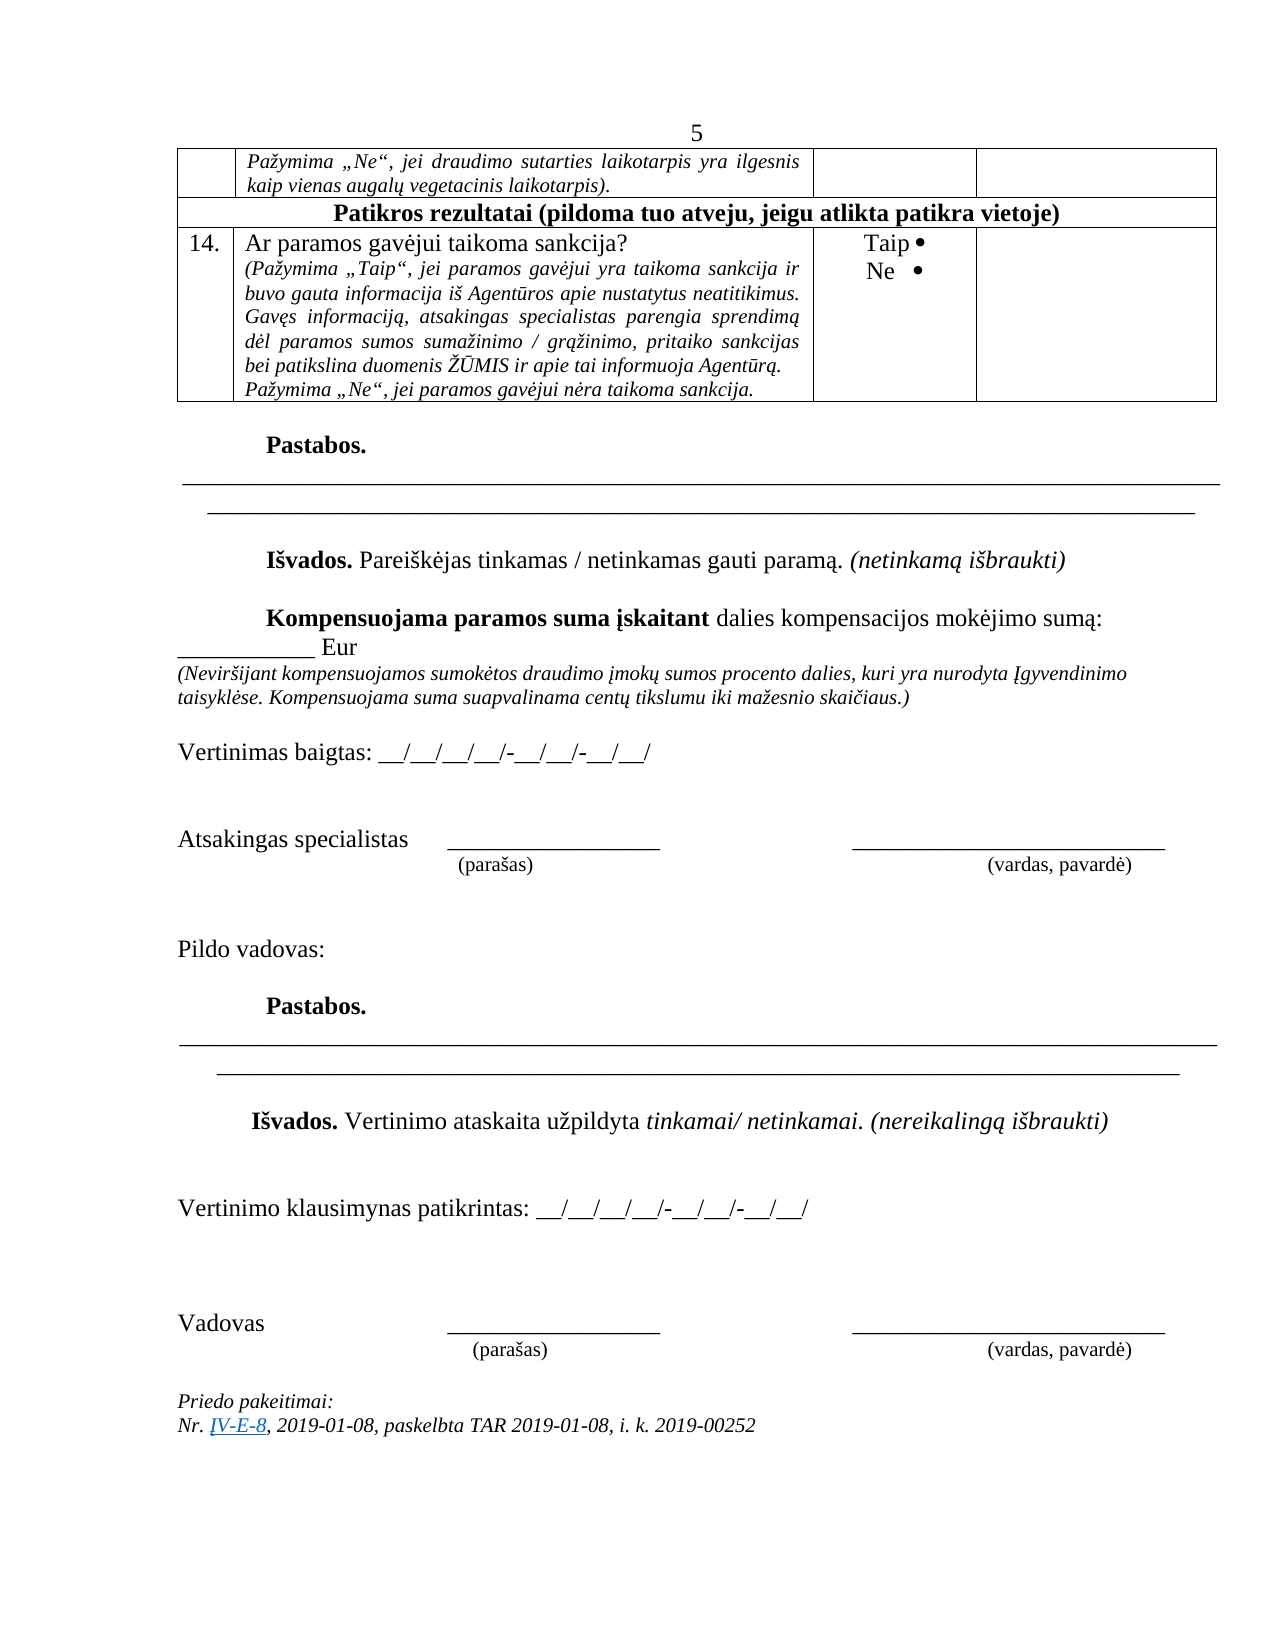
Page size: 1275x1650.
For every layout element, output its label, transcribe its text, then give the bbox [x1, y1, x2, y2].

text Pildo vadovas: [177, 934, 1216, 963]
table_cell [977, 149, 1216, 197]
table_cell Ar paramos gavėjui taikoma sankcija? (Pažymima „Taip“, jei paramos gavėjui yra taikoma sankcija ir buvo gauta informacija iš Agentūros apie nustatytus neatitikimus. Gavęs informaciją, atsakingas specialistas parengia sprendimą dėl paramos sumos sumažinimo / grąžinimo, pritaiko sankcijas bei patikslina duomenis ŽŪMIS ir apie tai informuoja Agentūrą. Pažymima „Ne“, jei paramos gavėjui nėra taikoma sankcija. [234, 228, 813, 401]
text Priedo pakeitimai: [177, 1389, 1216, 1413]
table_cell [178, 149, 235, 197]
table_cell [977, 228, 1216, 401]
text (parašas) (vardas, pavardė) [177, 1336, 1216, 1361]
table_cell Pažymima „Ne“, jei draudimo sutarties laikotarpis yra ilgesnis kaip vienas augalų vegetacinis laikotarpis). [236, 149, 813, 197]
text Kompensuojama paramos suma įskaitant dalies kompensacijos mokėjimo sumą: ___________ Eur [177, 603, 1219, 661]
text ________________________________________________________________________________________________________________________________________________________________ [177, 1020, 1219, 1078]
text Vertinimas baigtas: __/__/__/__/-__/__/-__/__/ [177, 737, 1197, 766]
table_cell Patikros rezultatai (pildoma tuo atveju, jeigu atlikta patikra vietoje) [178, 198, 1216, 227]
text Išvados. Pareiškėjas tinkamas / netinkamas gauti paramą. (netinkamą išbraukti) [177, 546, 1219, 574]
text Pastabos. [177, 991, 1216, 1020]
table_cell Taip  Ne  [814, 228, 976, 401]
text Atsakingas specialistas _________________ _________________________ [177, 824, 1216, 852]
text Nr. ĮV-E-8, 2019-01-08, paskelbta TAR 2019-01-08, i. k. 2019-00252 [177, 1413, 1216, 1437]
table_cell [814, 149, 976, 197]
text Vadovas _________________ _________________________ [177, 1308, 1216, 1336]
text Išvados. Vertinimo ataskaita užpildyta tinkamai/ netinkamai. (nereikalingą išbraukti) [177, 1106, 1216, 1135]
text Vertinimo klausimynas patikrintas: __/__/__/__/-__/__/-__/__/ [177, 1193, 1197, 1221]
table_cell 14. [178, 228, 233, 401]
text (parašas) (vardas, pavardė) [177, 852, 1216, 876]
text (Neviršijant kompensuojamos sumokėtos draudimo įmokų sumos procento dalies, kuri yra nurodyta Įgyvendinimo taisyklėse. Kompensuojama suma suapvalinama centų tikslumu iki mažesnio skaičiaus.) [177, 661, 1219, 709]
text Pastabos. [177, 431, 1216, 459]
text __________________________________________________________________________________________________________________________________________________________________ [177, 459, 1225, 517]
